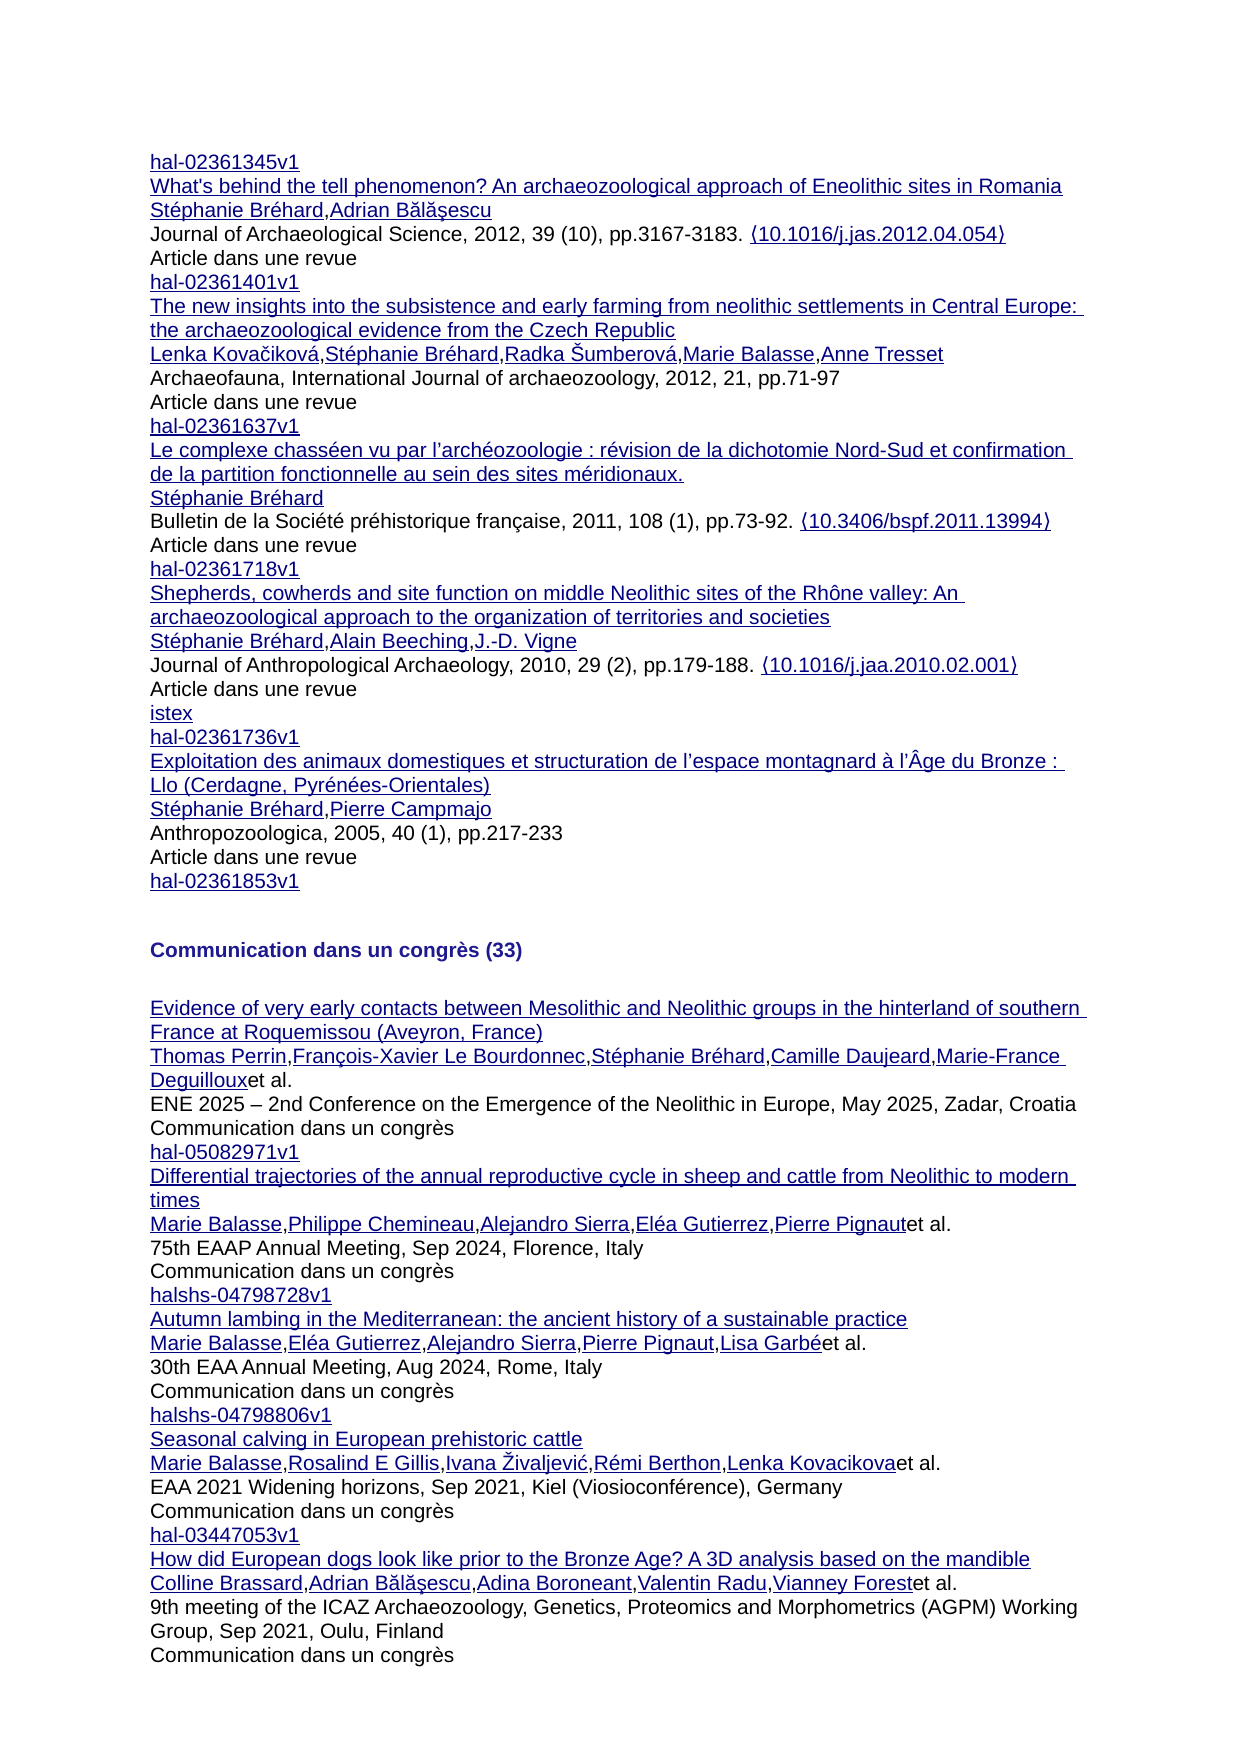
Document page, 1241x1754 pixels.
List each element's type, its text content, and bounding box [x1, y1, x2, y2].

subtitle Communication dans un congrès (33) [150, 937, 1090, 961]
table_cell Differential trajectories of the annual reproductive cycle in sheep and cattle from Neolithic to modern times Marie Balasse,Philippe Chemineau,Alejandro Sierra,Eléa Gutierrez,Pierre Pignautet al. 75th EAAP Annual Meeting, Sep 2024, Florence, Italy Communication dans un congrès halshs-04798728v1 [150, 1164, 1090, 1307]
table_cell Seasonal calving in European prehistoric cattle Marie Balasse,Rosalind E Gillis,Ivana Živaljević,Rémi Berthon,Lenka Kovacikovaet al. EAA 2021 Widening horizons, Sep 2021, Kiel (Viosioconférence), Germany Communication dans un congrès hal-03447053v1 [150, 1427, 1090, 1547]
table_cell Autumn lambing in the Mediterranean: the ancient history of a sustainable practice Marie Balasse,Eléa Gutierrez,Alejandro Sierra,Pierre Pignaut,Lisa Garbéet al. 30th EAA Annual Meeting, Aug 2024, Rome, Italy Communication dans un congrès halshs-04798806v1 [150, 1307, 1090, 1427]
table_header Evidence of very early contacts between Mesolithic and Neolithic groups in the hinterland of southern France at Roquemissou (Aveyron, France) Thomas Perrin,François-Xavier Le Bourdonnec,Stéphanie Bréhard,Camille Daujeard,Marie-France Deguillouxet al. ENE 2025 – 2nd Conference on the Emergence of the Neolithic in Europe, May 2025, Zadar, Croatia Communication dans un congrès hal-05082971v1 [150, 996, 1090, 1163]
table_cell Exploitation des animaux domestiques et structuration de l’espace montagnard à l’Âge du Bronze : Llo (Cerdagne, Pyrénées-Orientales) Stéphanie Bréhard,Pierre Campmajo Anthropozoologica, 2005, 40 (1), pp.217-233 Article dans une revue hal-02361853v1 [150, 749, 1090, 893]
table_cell hal-02361345v1 [150, 150, 1090, 174]
table_cell Shepherds, cowherds and site function on middle Neolithic sites of the Rhône valley: An archaeozoological approach to the organization of territories and societies Stéphanie Bréhard,Alain Beeching,J.-D. Vigne Journal of Anthropological Archaeology, 2010, 29 (2), pp.179-188. ⟨10.1016/j.jaa.2010.02.001⟩ Article dans une revue istex hal-02361736v1 [150, 581, 1090, 749]
table_cell What's behind the tell phenomenon? An archaeozoological approach of Eneolithic sites in Romania Stéphanie Bréhard,Adrian Bălăşescu Journal of Archaeological Science, 2012, 39 (10), pp.3167-3183. ⟨10.1016/j.jas.2012.04.054⟩ Article dans une revue hal-02361401v1 [150, 174, 1090, 294]
table_cell The new insights into the subsistence and early farming from neolithic settlements in Central Europe: the archaeozoological evidence from the Czech Republic Lenka Kovačiková,Stéphanie Bréhard,Radka Šumberová,Marie Balasse,Anne Tresset Archaeofauna, International Journal of archaeozoology, 2012, 21, pp.71-97 Article dans une revue hal-02361637v1 [150, 294, 1090, 437]
table_cell Le complexe chasséen vu par l’archéozoologie : révision de la dichotomie Nord-Sud et confirmation de la partition fonctionnelle au sein des sites méridionaux. Stéphanie Bréhard Bulletin de la Société préhistorique française, 2011, 108 (1), pp.73-92. ⟨10.3406/bspf.2011.13994⟩ Article dans une revue hal-02361718v1 [150, 438, 1090, 581]
table_cell How did European dogs look like prior to the Bronze Age? A 3D analysis based on the mandible Colline Brassard,Adrian Bălăşescu,Adina Boroneant,Valentin Radu,Vianney Forestet al. 9th meeting of the ICAZ Archaeozoology, Genetics, Proteomics and Morphometrics (AGPM) Working Group, Sep 2021, Oulu, Finland Communication dans un congrès [150, 1547, 1090, 1667]
